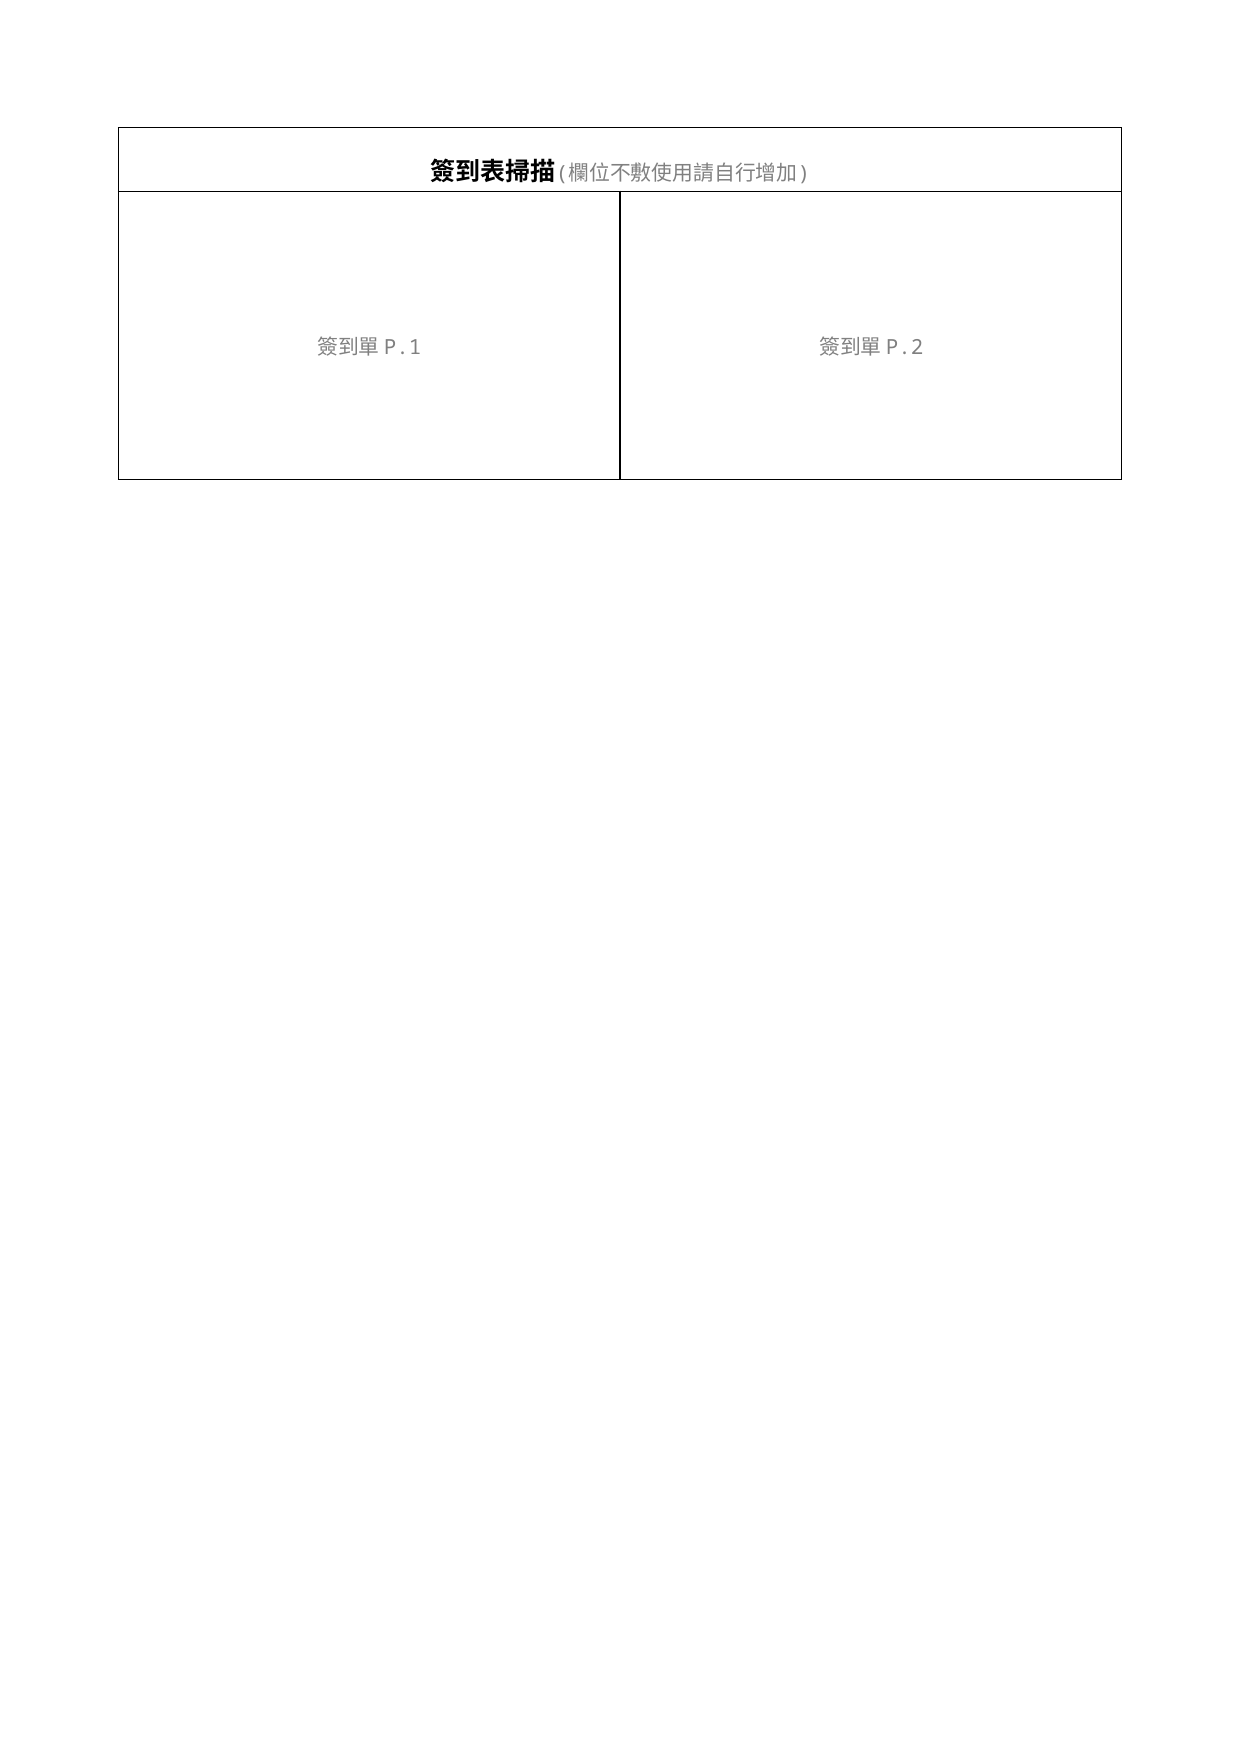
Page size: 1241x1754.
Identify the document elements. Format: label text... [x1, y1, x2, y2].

table_cell 簽到表掃描(欄位不敷使用請自行增加) [119, 128, 1121, 191]
table_cell 簽到單P.2 [621, 192, 1121, 478]
table_cell 簽到單P.1 [119, 192, 619, 478]
